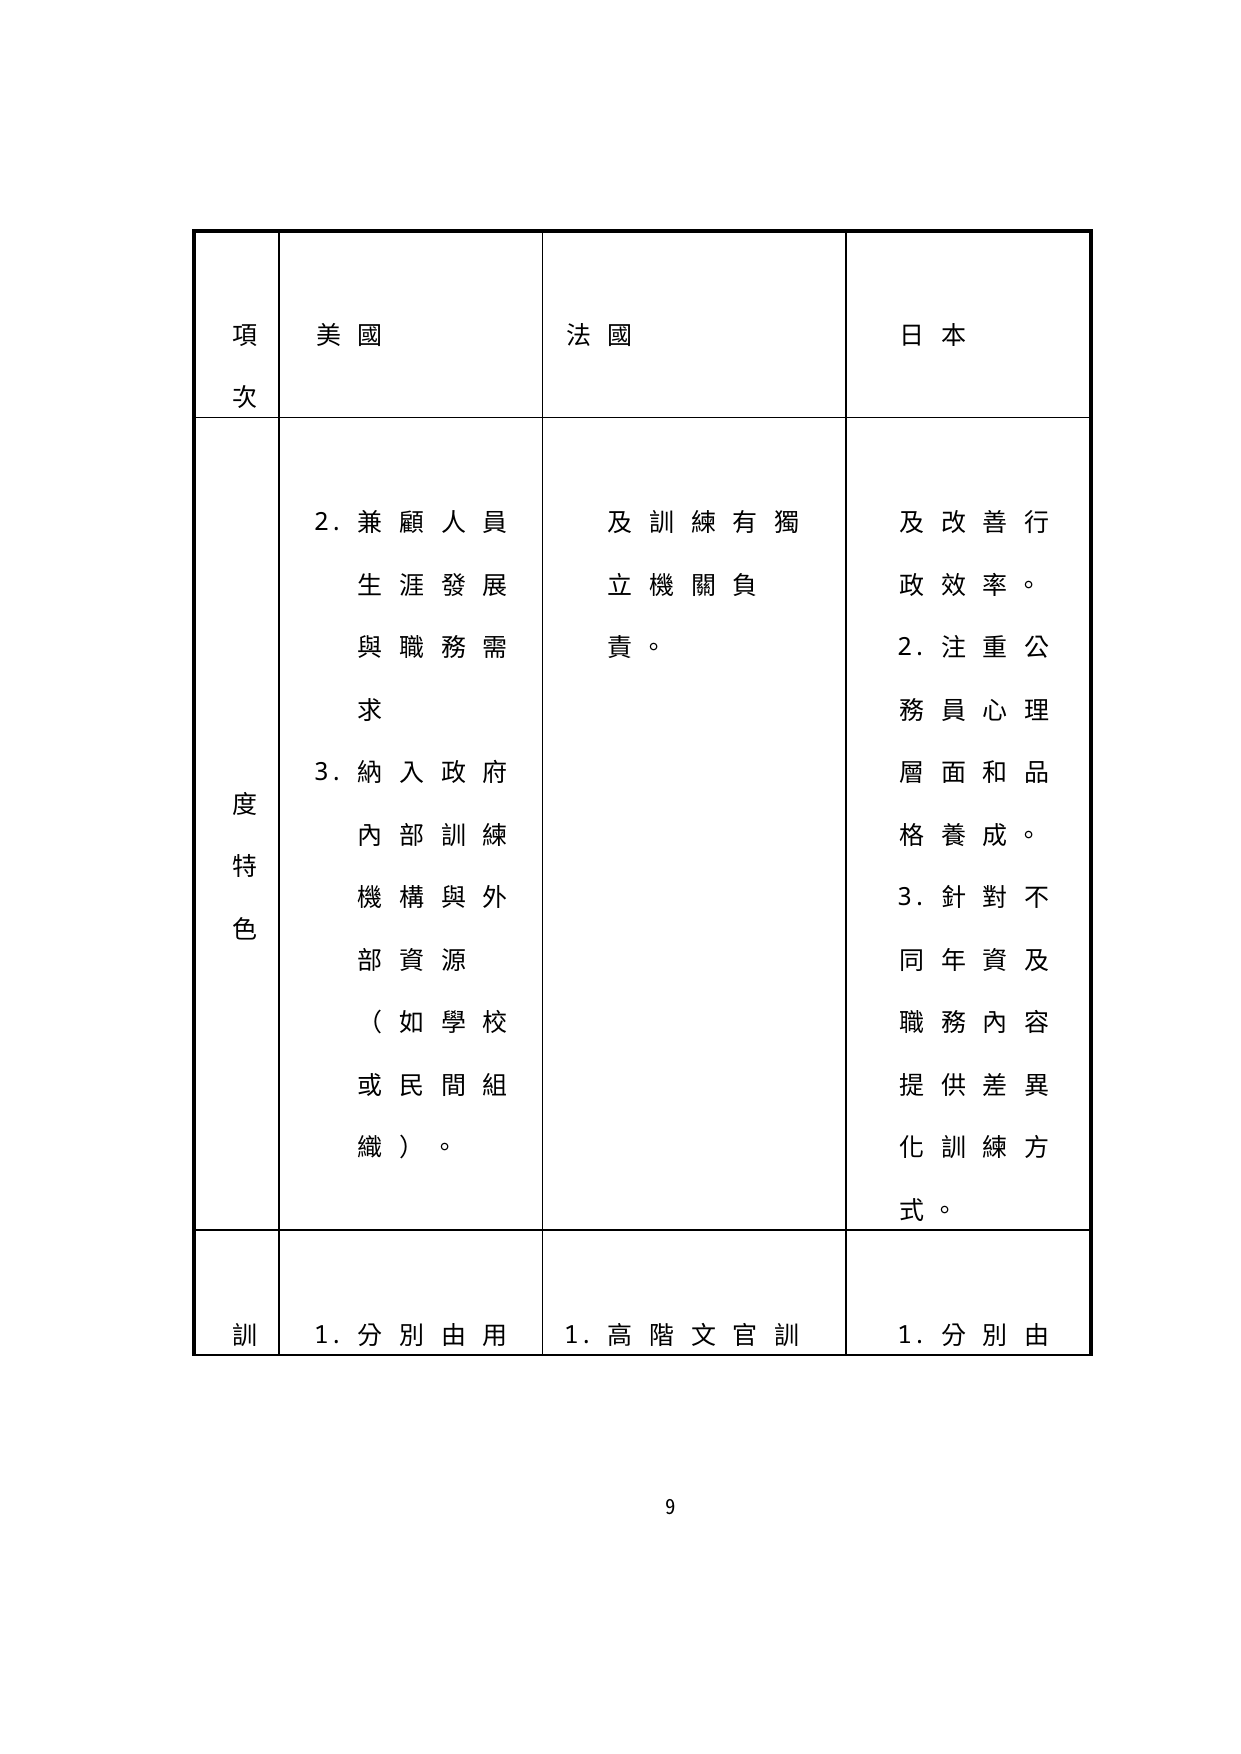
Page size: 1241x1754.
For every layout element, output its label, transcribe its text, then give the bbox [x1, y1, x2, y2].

table_cell 1.高階文官訓 [543, 1231, 845, 1354]
table_cell 及訓練有獨立機關負責。 [543, 418, 845, 1229]
table_cell 1.分別由用 [280, 1231, 542, 1354]
table_cell 及改善行政效率。 2.注重公務員心理層面和品格養成。 3.針對不同年資及職務內容提供差異化訓練方式。 [847, 418, 1089, 1229]
table_header 日本 [847, 233, 1089, 417]
table_cell 2.兼顧人員生涯發展與職務需求 3.納入政府內部訓練機構與外部資源（如學校或民間組織）。 [280, 418, 542, 1229]
table_cell 1.分別由 [847, 1231, 1089, 1354]
table_header 法國 [543, 233, 845, 417]
table_header 美國 [280, 233, 542, 417]
table_cell 度特色 [196, 418, 278, 1229]
table_cell 訓 [196, 1231, 278, 1354]
table_header 項次 [196, 233, 278, 417]
